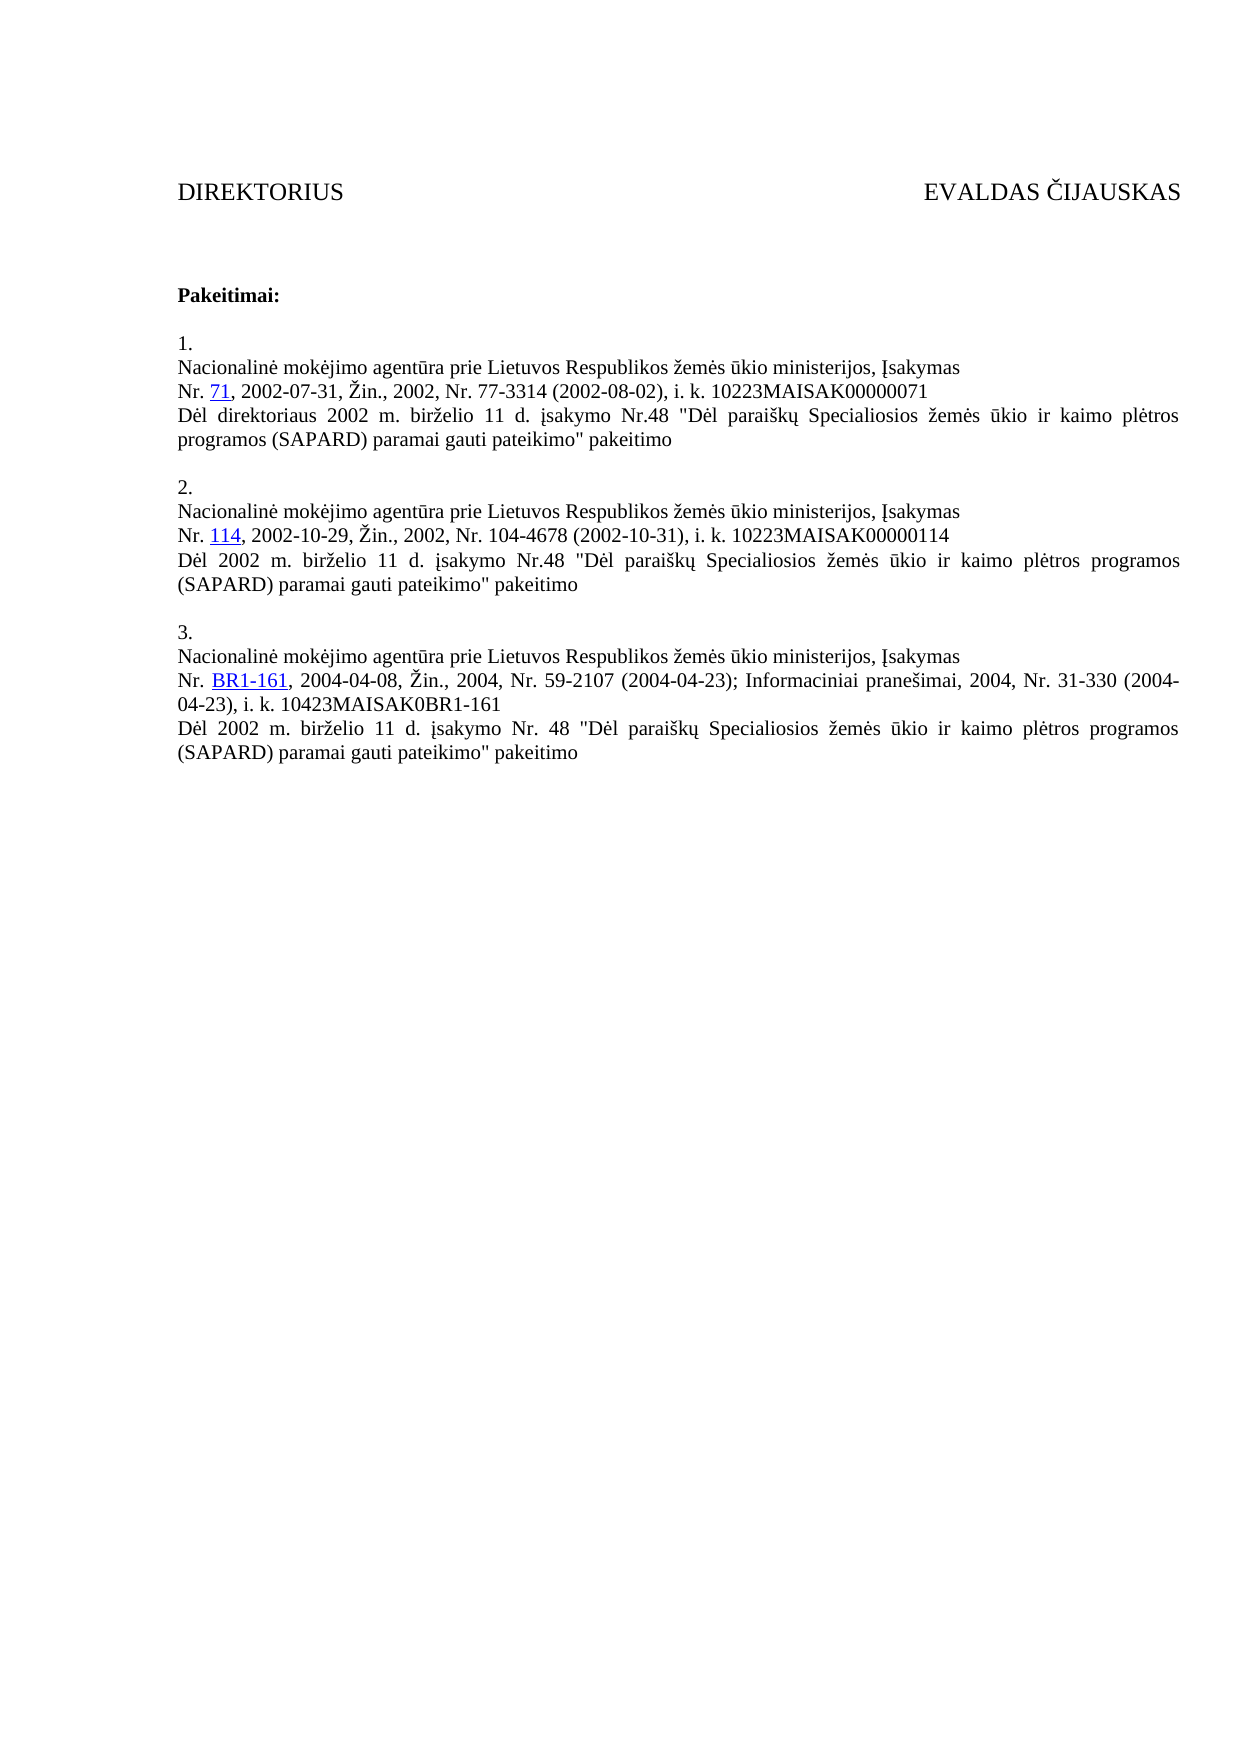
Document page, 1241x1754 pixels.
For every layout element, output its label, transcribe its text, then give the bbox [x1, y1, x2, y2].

text Dėl direktoriaus 2002 m. birželio 11 d. įsakymo Nr.48 "Dėl paraiškų Specialiosios žemės ūkio ir kaimo plėtros programos (SAPARD) paramai gauti pateikimo" pakeitimo [177, 403, 1181, 451]
text Nacionalinė mokėjimo agentūra prie Lietuvos Respublikos žemės ūkio ministerijos, Įsakymas [177, 499, 1181, 523]
text Nacionalinė mokėjimo agentūra prie Lietuvos Respublikos žemės ūkio ministerijos, Įsakymas [177, 644, 1181, 668]
text DIREKTORIUS EVALDAS ČIJAUSKAS [177, 177, 1181, 206]
text 1. [177, 331, 1181, 355]
text Pakeitimai: [177, 283, 1181, 307]
text 2. [177, 475, 1181, 499]
text Nr. 114, 2002-10-29, Žin., 2002, Nr. 104-4678 (2002-10-31), i. k. 10223MAISAK00000114 [177, 523, 1181, 547]
text Nr. 71, 2002-07-31, Žin., 2002, Nr. 77-3314 (2002-08-02), i. k. 10223MAISAK00000071 [177, 379, 1181, 403]
text Dėl 2002 m. birželio 11 d. įsakymo Nr. 48 "Dėl paraiškų Specialiosios žemės ūkio ir kaimo plėtros programos (SAPARD) paramai gauti pateikimo" pakeitimo [177, 716, 1181, 764]
text Dėl 2002 m. birželio 11 d. įsakymo Nr.48 "Dėl paraiškų Specialiosios žemės ūkio ir kaimo plėtros programos (SAPARD) paramai gauti pateikimo" pakeitimo [177, 547, 1181, 596]
text Nr. BR1-161, 2004-04-08, Žin., 2004, Nr. 59-2107 (2004-04-23); Informaciniai pranešimai, 2004, Nr. 31-330 (2004-04-23), i. k. 10423MAISAK0BR1-161 [177, 668, 1181, 716]
text 3. [177, 620, 1181, 644]
text Nacionalinė mokėjimo agentūra prie Lietuvos Respublikos žemės ūkio ministerijos, Įsakymas [177, 355, 1181, 379]
